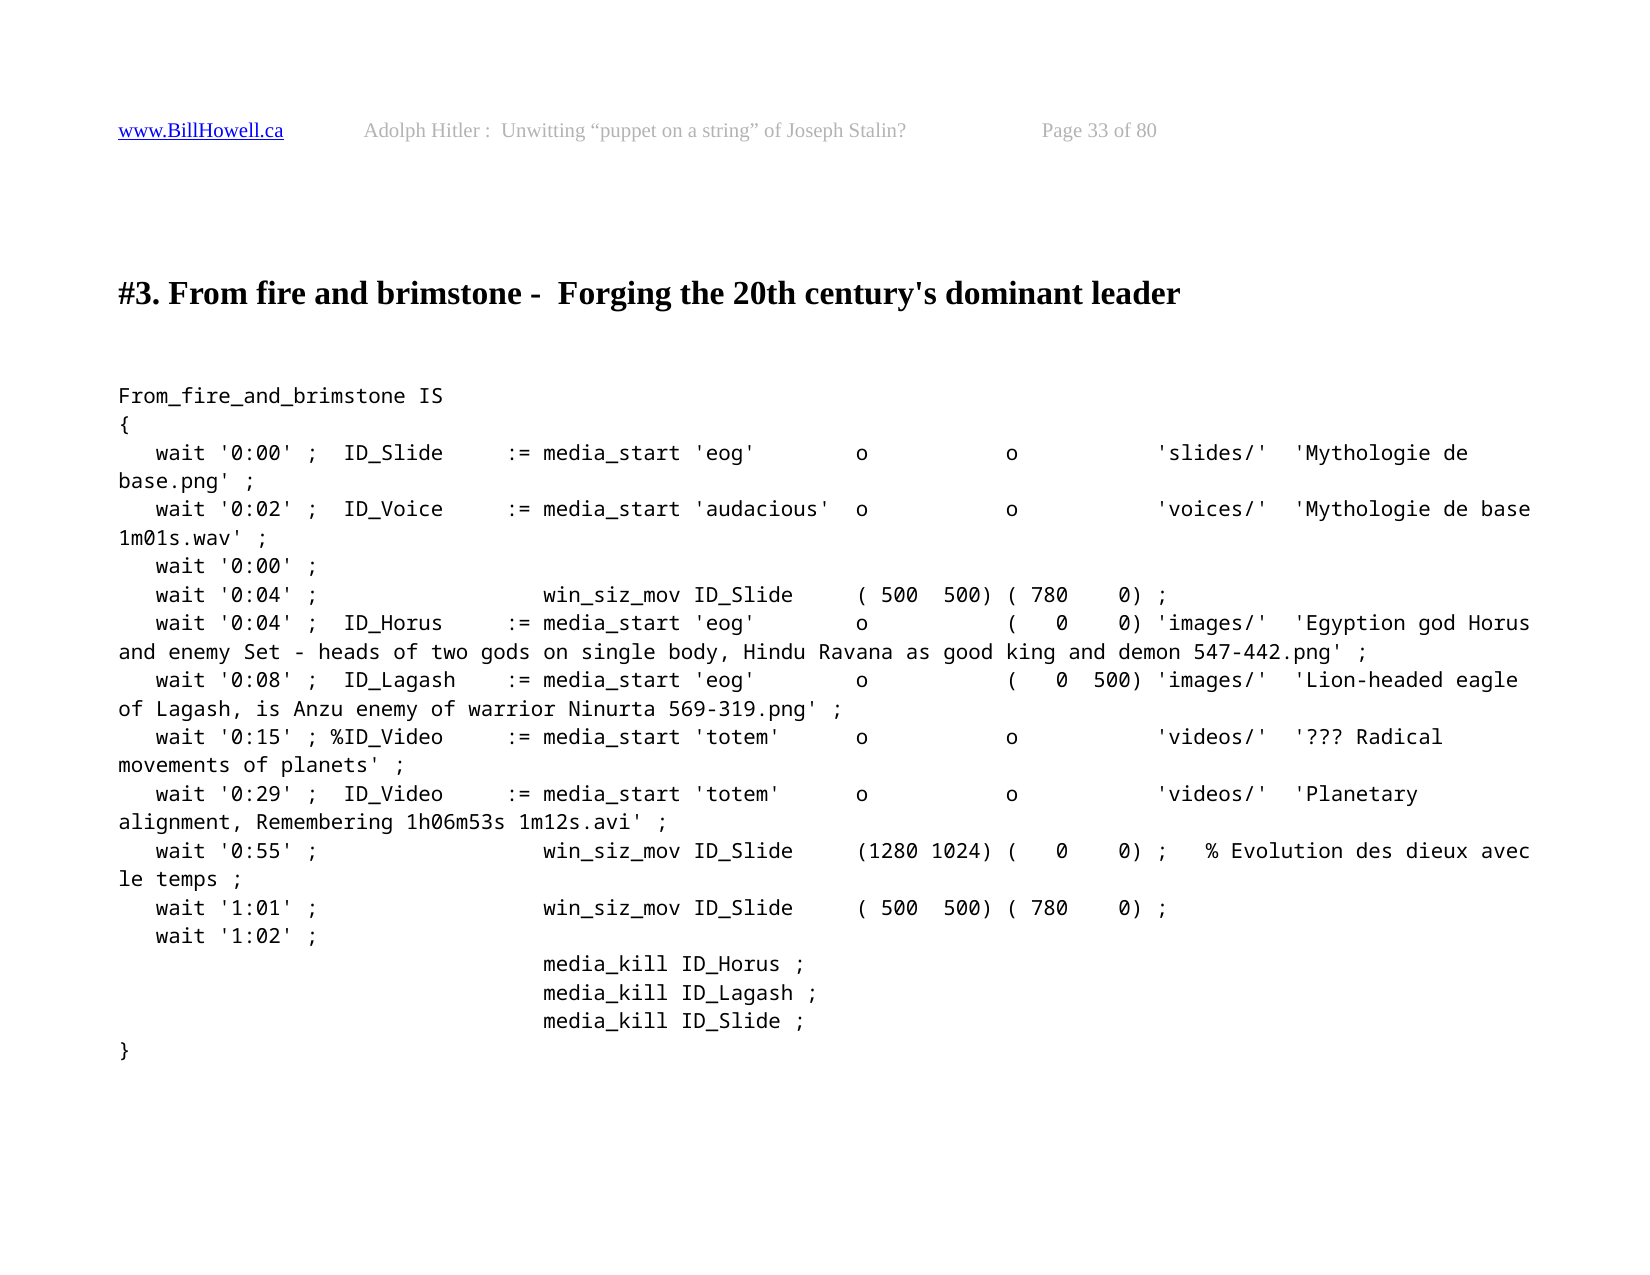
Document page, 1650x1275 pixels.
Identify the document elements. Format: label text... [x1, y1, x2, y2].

subtitle #3. From fire and brimstone - Forging the 20th century's dominant leader [118, 273, 1532, 311]
text { [118, 409, 1532, 438]
text wait '1:02' ; [118, 921, 1532, 949]
text wait '0:00' ; ID_Slide := media_start 'eog' o o 'slides/' 'Mythologie de base.png' ; [118, 438, 1532, 494]
text wait '0:55' ; win_siz_mov ID_Slide (1280 1024) ( 0 0) ; % Evolution des dieux avec le temps ; [118, 836, 1532, 893]
text wait '0:00' ; [118, 551, 1532, 580]
text wait '0:02' ; ID_Voice := media_start 'audacious' o o 'voices/' 'Mythologie de base 1m01s.wav' ; [118, 494, 1532, 551]
text wait '0:08' ; ID_Lagash := media_start 'eog' o ( 0 500) 'images/' 'Lion-headed eagle of Lagash, is Anzu enemy of warrior Ninurta 569-319.png' ; [118, 665, 1532, 722]
text wait '0:04' ; ID_Horus := media_start 'eog' o ( 0 0) 'images/' 'Egyption god Horus and enemy Set - heads of two gods on single body, Hindu Ravana as good king and demon 547-442.png' ; [118, 608, 1532, 665]
text wait '1:01' ; win_siz_mov ID_Slide ( 500 500) ( 780 0) ; [118, 893, 1532, 921]
text wait '0:04' ; win_siz_mov ID_Slide ( 500 500) ( 780 0) ; [118, 580, 1532, 608]
text From_fire_and_brimstone IS [118, 381, 1532, 409]
text wait '0:15' ; %ID_Video := media_start 'totem' o o 'videos/' '??? Radical movements of planets' ; [118, 722, 1532, 779]
text media_kill ID_Horus ; [118, 949, 1532, 978]
text wait '0:29' ; ID_Video := media_start 'totem' o o 'videos/' 'Planetary alignment, Remembering 1h06m53s 1m12s.avi' ; [118, 779, 1532, 836]
text } [118, 1035, 1532, 1063]
text media_kill ID_Lagash ; [118, 978, 1532, 1006]
text media_kill ID_Slide ; [118, 1006, 1532, 1035]
